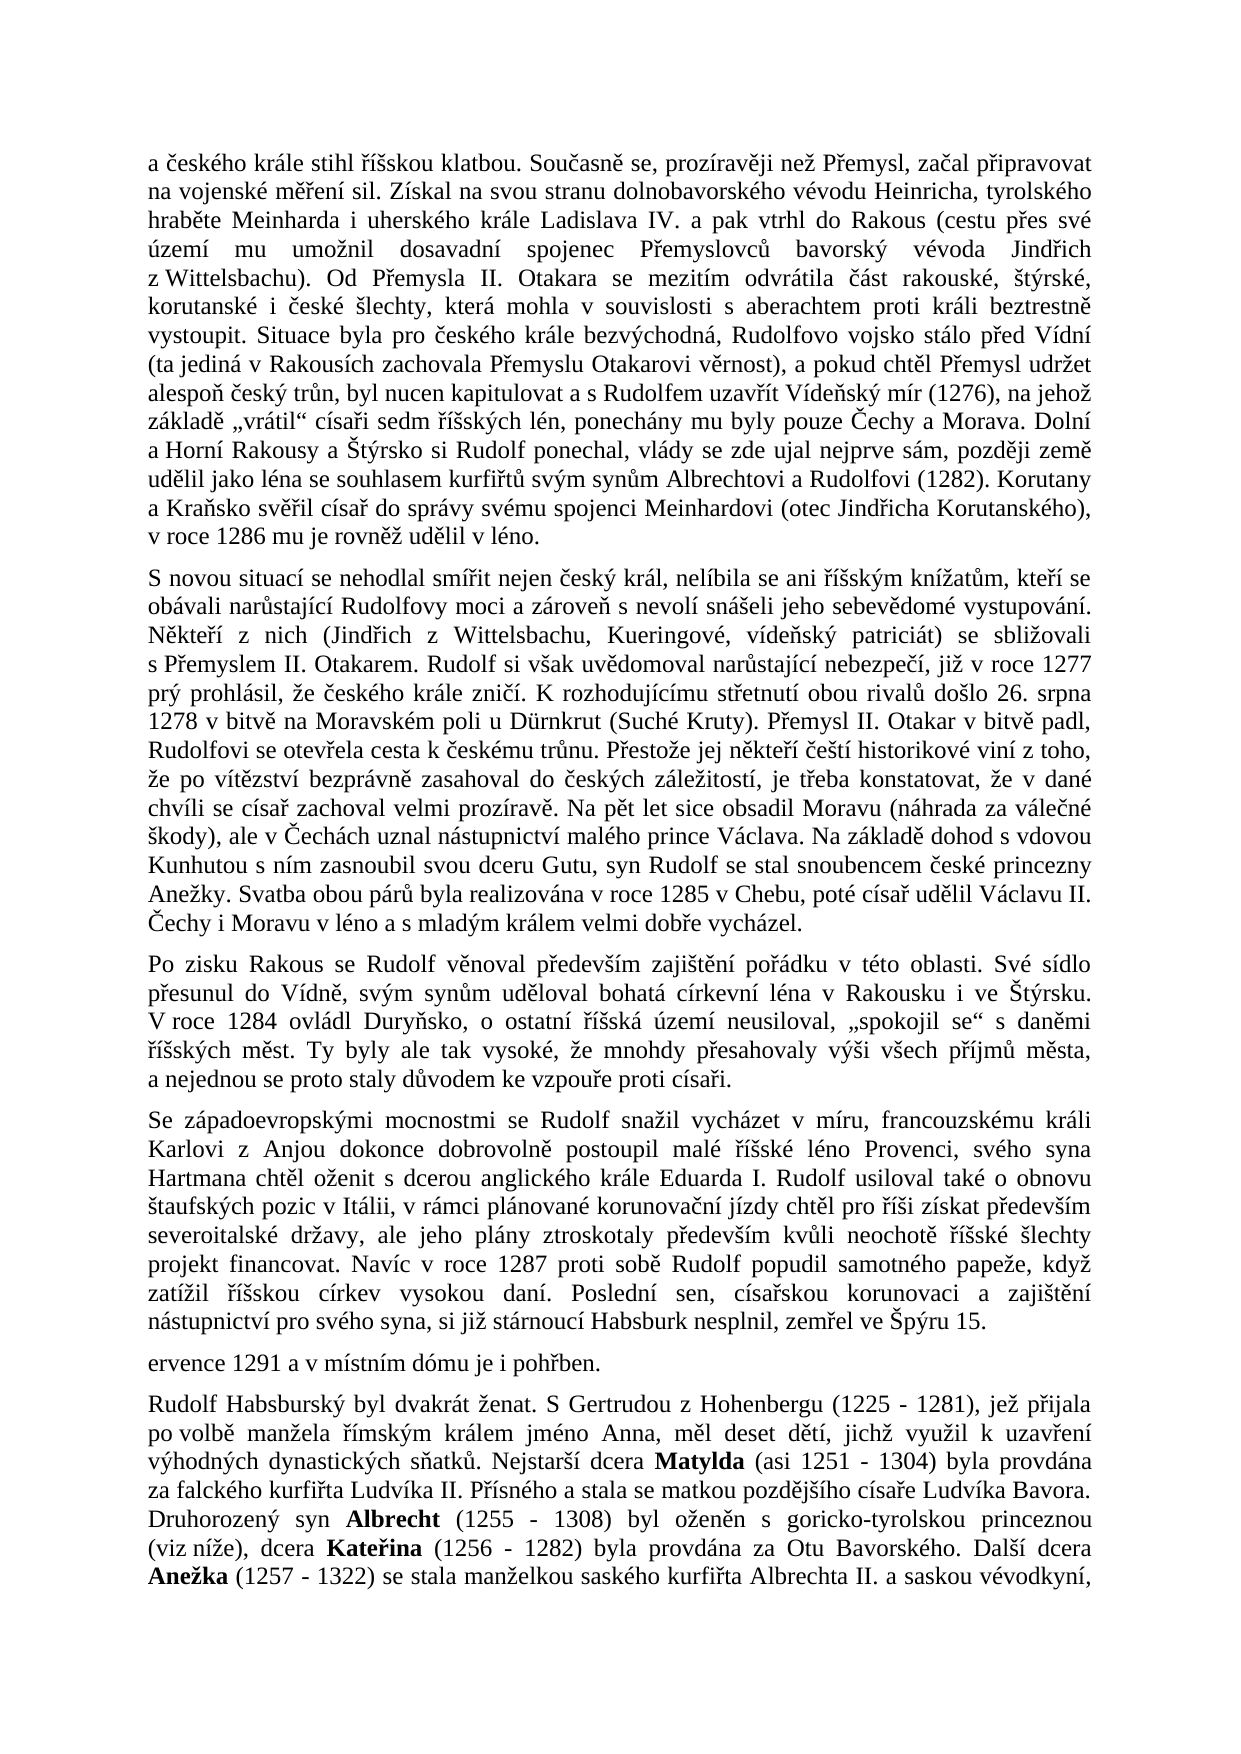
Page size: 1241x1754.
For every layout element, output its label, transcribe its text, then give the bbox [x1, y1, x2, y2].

text Rudolf Habsburský byl dvakrát ženat. S Gertrudou z Hohenbergu (1225 - 1281), jež přijala po volbě manžela římským králem jméno Anna, měl deset dětí, jichž využil k uzavření výhodných dynastických sňatků. Nejstarší dcera Matylda (asi 1251 - 1304) byla provdána za falckého kurfiřta Ludvíka II. Přísného a stala se matkou pozdějšího císaře Ludvíka Bavora. Druhorozený syn Albrecht (1255 - 1308) byl oženěn s goricko-tyrolskou princeznou (viz níže), dcera Kateřina (1256 - 1282) byla provdána za Otu Bavorského. Další dcera Anežka (1257 - 1322) se stala manželkou saského kurfiřta Albrechta II. a saskou vévodkyní, [148, 1389, 1093, 1590]
text S novou situací se nehodlal smířit nejen český král, nelíbila se ani říšským knížatům, kteří se obávali narůstající Rudolfovy moci a zároveň s nevolí snášeli jeho sebevědomé vystupování. Někteří z nich (Jindřich z Wittelsbachu, Kueringové, vídeňský patriciát) se sbližovali s Přemyslem II. Otakarem. Rudolf si však uvědomoval narůstající nebezpečí, již v roce 1277 prý prohlásil, že českého krále zničí. K rozhodujícímu střetnutí obou rivalů došlo 26. srpna 1278 v bitvě na Moravském poli u Dürnkrut (Suché Kruty). Přemysl II. Otakar v bitvě padl, Rudolfovi se otevřela cesta k českému trůnu. Přestože jej někteří čeští historikové viní z toho, že po vítězství bezprávně zasahoval do českých záležitostí, je třeba konstatovat, že v dané chvíli se císař zachoval velmi prozíravě. Na pět let sice obsadil Moravu (náhrada za válečné škody), ale v Čechách uznal nástupnictví malého prince Václava. Na základě dohod s vdovou Kunhutou s ním zasnoubil svou dceru Gutu, syn Rudolf se stal snoubencem české princezny Anežky. Svatba obou párů byla realizována v roce 1285 v Chebu, poté císař udělil Václavu II. Čechy i Moravu v léno a s mladým králem velmi dobře vycházel. [148, 563, 1093, 936]
text ervence 1291 a v místním dómu je i pohřben. [148, 1348, 1093, 1376]
text a českého krále stihl říšskou klatbou. Současně se, prozíravěji než Přemysl, začal připravovat na vojenské měření sil. Získal na svou stranu dolnobavorského vévodu Heinricha, tyrolského hraběte Meinharda i uherského krále Ladislava IV. a pak vtrhl do Rakous (cestu přes své území mu umožnil dosavadní spojenec Přemyslovců bavorský vévoda Jindřich z Wittelsbachu). Od Přemysla II. Otakara se mezitím odvrátila část rakouské, štýrské, korutanské i české šlechty, která mohla v souvislosti s aberachtem proti králi beztrestně vystoupit. Situace byla pro českého krále bezvýchodná, Rudolfovo vojsko stálo před Vídní (ta jediná v Rakousích zachovala Přemyslu Otakarovi věrnost), a pokud chtěl Přemysl udržet alespoň český trůn, byl nucen kapitulovat a s Rudolfem uzavřít Vídeňský mír (1276), na jehož základě „vrátil“ císaři sedm říšských lén, ponechány mu byly pouze Čechy a Morava. Dolní a Horní Rakousy a Štýrsko si Rudolf ponechal, vlády se zde ujal nejprve sám, později země udělil jako léna se souhlasem kurfiřtů svým synům Albrechtovi a Rudolfovi (1282). Korutany a Kraňsko svěřil císař do správy svému spojenci Meinhardovi (otec Jindřicha Korutanského), v roce 1286 mu je rovněž udělil v léno. [148, 148, 1093, 550]
text Se západoevropskými mocnostmi se Rudolf snažil vycházet v míru, francouzskému králi Karlovi z Anjou dokonce dobrovolně postoupil malé říšské léno Provenci, svého syna Hartmana chtěl oženit s dcerou anglického krále Eduarda I. Rudolf usiloval také o obnovu štaufských pozic v Itálii, v rámci plánované korunovační jízdy chtěl pro říši získat především severoitalské državy, ale jeho plány ztroskotaly především kvůli neochotě říšské šlechty projekt financovat. Navíc v roce 1287 proti sobě Rudolf popudil samotného papeže, když zatížil říšskou církev vysokou daní. Poslední sen, císařskou korunovaci a zajištění nástupnictví pro svého syna, si již stárnoucí Habsburk nesplnil, zemřel ve Špýru 15. [148, 1105, 1093, 1335]
text Po zisku Rakous se Rudolf věnoval především zajištění pořádku v této oblasti. Své sídlo přesunul do Vídně, svým synům uděloval bohatá církevní léna v Rakousku i ve Štýrsku. V roce 1284 ovládl Duryňsko, o ostatní říšská území neusiloval, „spokojil se“ s daněmi říšských měst. Ty byly ale tak vysoké, že mnohdy přesahovaly výši všech příjmů města, a nejednou se proto staly důvodem ke vzpouře proti císaři. [148, 949, 1093, 1093]
